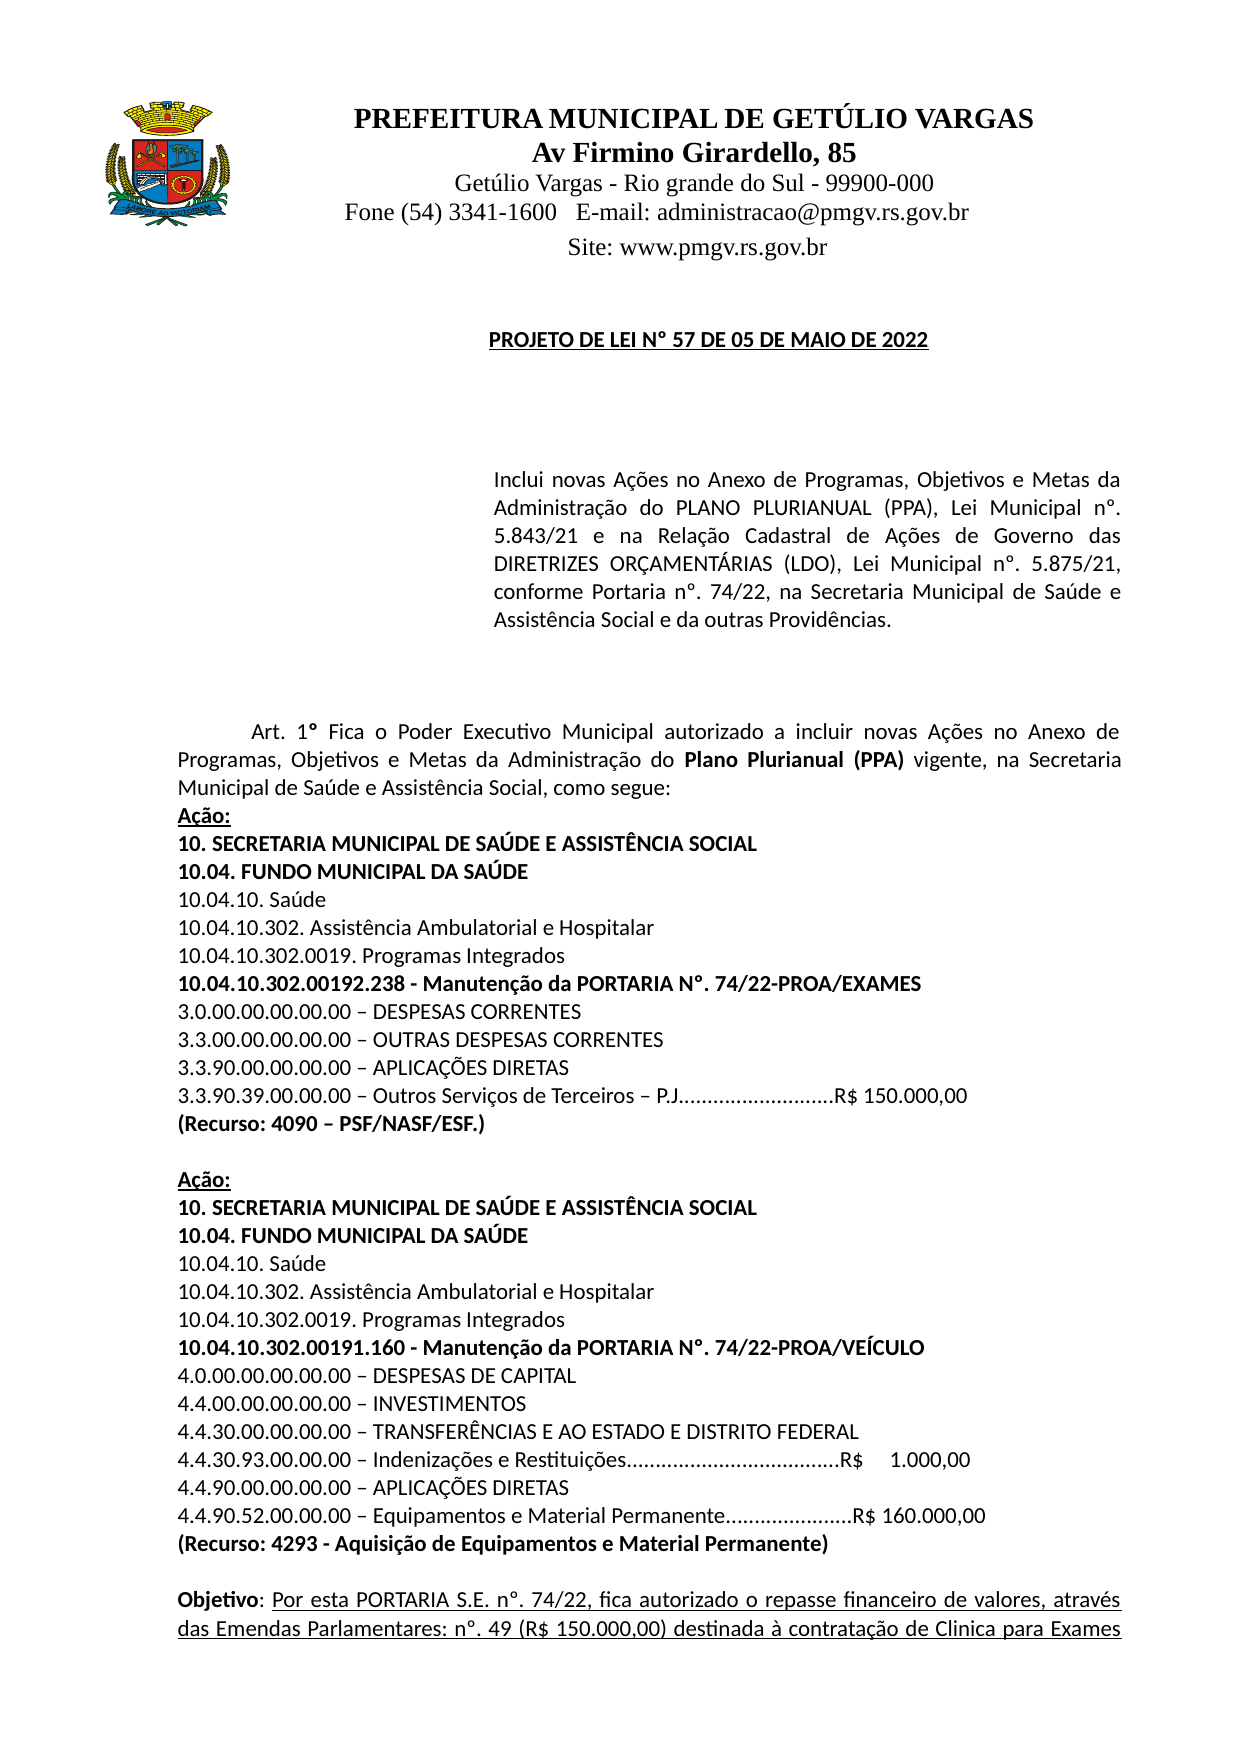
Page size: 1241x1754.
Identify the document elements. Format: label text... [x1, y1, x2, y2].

text Ação: [177, 801, 1122, 829]
text 10. SECRETARIA MUNICIPAL DE SAÚDE E ASSISTÊNCIA SOCIAL [177, 829, 1122, 857]
text 3.3.00.00.00.00.00 – OUTRAS DESPESAS CORRENTES [177, 1025, 1122, 1053]
text 3.3.90.00.00.00.00 – APLICAÇÕES DIRETAS [177, 1053, 1122, 1081]
text (Recurso: 4090 – PSF/NASF/ESF.) [177, 1109, 1122, 1137]
text 10.04.10.302. Assistência Ambulatorial e Hospitalar [177, 913, 1122, 941]
text 10.04.10.302.00191.160 - Manutenção da PORTARIA Nº. 74/22-PROA/VEÍCULO [177, 1333, 1122, 1361]
text 10.04.10.302.00192.238 - Manutenção da PORTARIA Nº. 74/22-PROA/EXAMES [177, 969, 1122, 997]
text 10.04.10.302.0019. Programas Integrados [177, 1305, 1122, 1333]
text 3.0.00.00.00.00.00 – DESPESAS CORRENTES [177, 997, 1122, 1025]
text Art. 1º Fica o Poder Executivo Municipal autorizado a incluir novas Ações no Anexo de Programas, Objetivos e Metas da Administração do Plano Plurianual (PPA) vigente, na Secretaria Municipal de Saúde e Assistência Social, como segue: [177, 717, 1122, 801]
text 10.04.10.302. Assistência Ambulatorial e Hospitalar [177, 1277, 1122, 1305]
text 4.0.00.00.00.00.00 – DESPESAS DE CAPITAL [177, 1361, 1122, 1389]
text 4.4.90.00.00.00.00 – APLICAÇÕES DIRETAS [177, 1473, 1122, 1502]
text 4.4.30.93.00.00.00 – Indenizações e Restituições.....................................R$ 1.000,00 [177, 1446, 1122, 1473]
text (Recurso: 4293 - Aquisição de Equipamentos e Material Permanente) [177, 1529, 1122, 1558]
text 3.3.90.39.00.00.00 – Outros Serviços de Terceiros – P.J...........................R$ 150.000,00 [177, 1081, 1122, 1109]
text 4.4.00.00.00.00.00 – INVESTIMENTOS [177, 1389, 1122, 1417]
text 10.04. FUNDO MUNICIPAL DA SAÚDE [177, 857, 1122, 885]
text Ação: [177, 1165, 1122, 1193]
text Objetivo: Por esta PORTARIA S.E. nº. 74/22, fica autorizado o repasse financeiro de valores, através das Emendas Parlamentares: nº. 49 (R$ 150.000,00) destinada à contratação de Clinica para Exames [177, 1586, 1122, 1638]
text Inclui novas Ações no Anexo de Programas, Objetivos e Metas da Administração do PLANO PLURIANUAL (PPA), Lei Municipal nº. 5.843/21 e na Relação Cadastral de Ações de Governo das DIRETRIZES ORÇAMENTÁRIAS (LDO), Lei Municipal nº. 5.875/21, conforme Portaria nº. 74/22, na Secretaria Municipal de Saúde e Assistência Social e da outras Providências. [494, 465, 1122, 633]
text 4.4.90.52.00.00.00 – Equipamentos e Material Permanente......................R$ 160.000,00 [177, 1502, 1122, 1529]
text 4.4.30.00.00.00.00 – TRANSFERÊNCIAS E AO ESTADO E DISTRITO FEDERAL [177, 1417, 1122, 1446]
text 10.04.10. Saúde [177, 885, 1122, 913]
text 10.04.10.302.0019. Programas Integrados [177, 941, 1122, 969]
text 10.04. FUNDO MUNICIPAL DA SAÚDE [177, 1221, 1122, 1249]
text PROJETO DE LEI Nº 57 DE 05 DE MAIO DE 2022 [177, 325, 1240, 353]
text 10.04.10. Saúde [177, 1249, 1122, 1277]
text 10. SECRETARIA MUNICIPAL DE SAÚDE E ASSISTÊNCIA SOCIAL [177, 1193, 1122, 1221]
